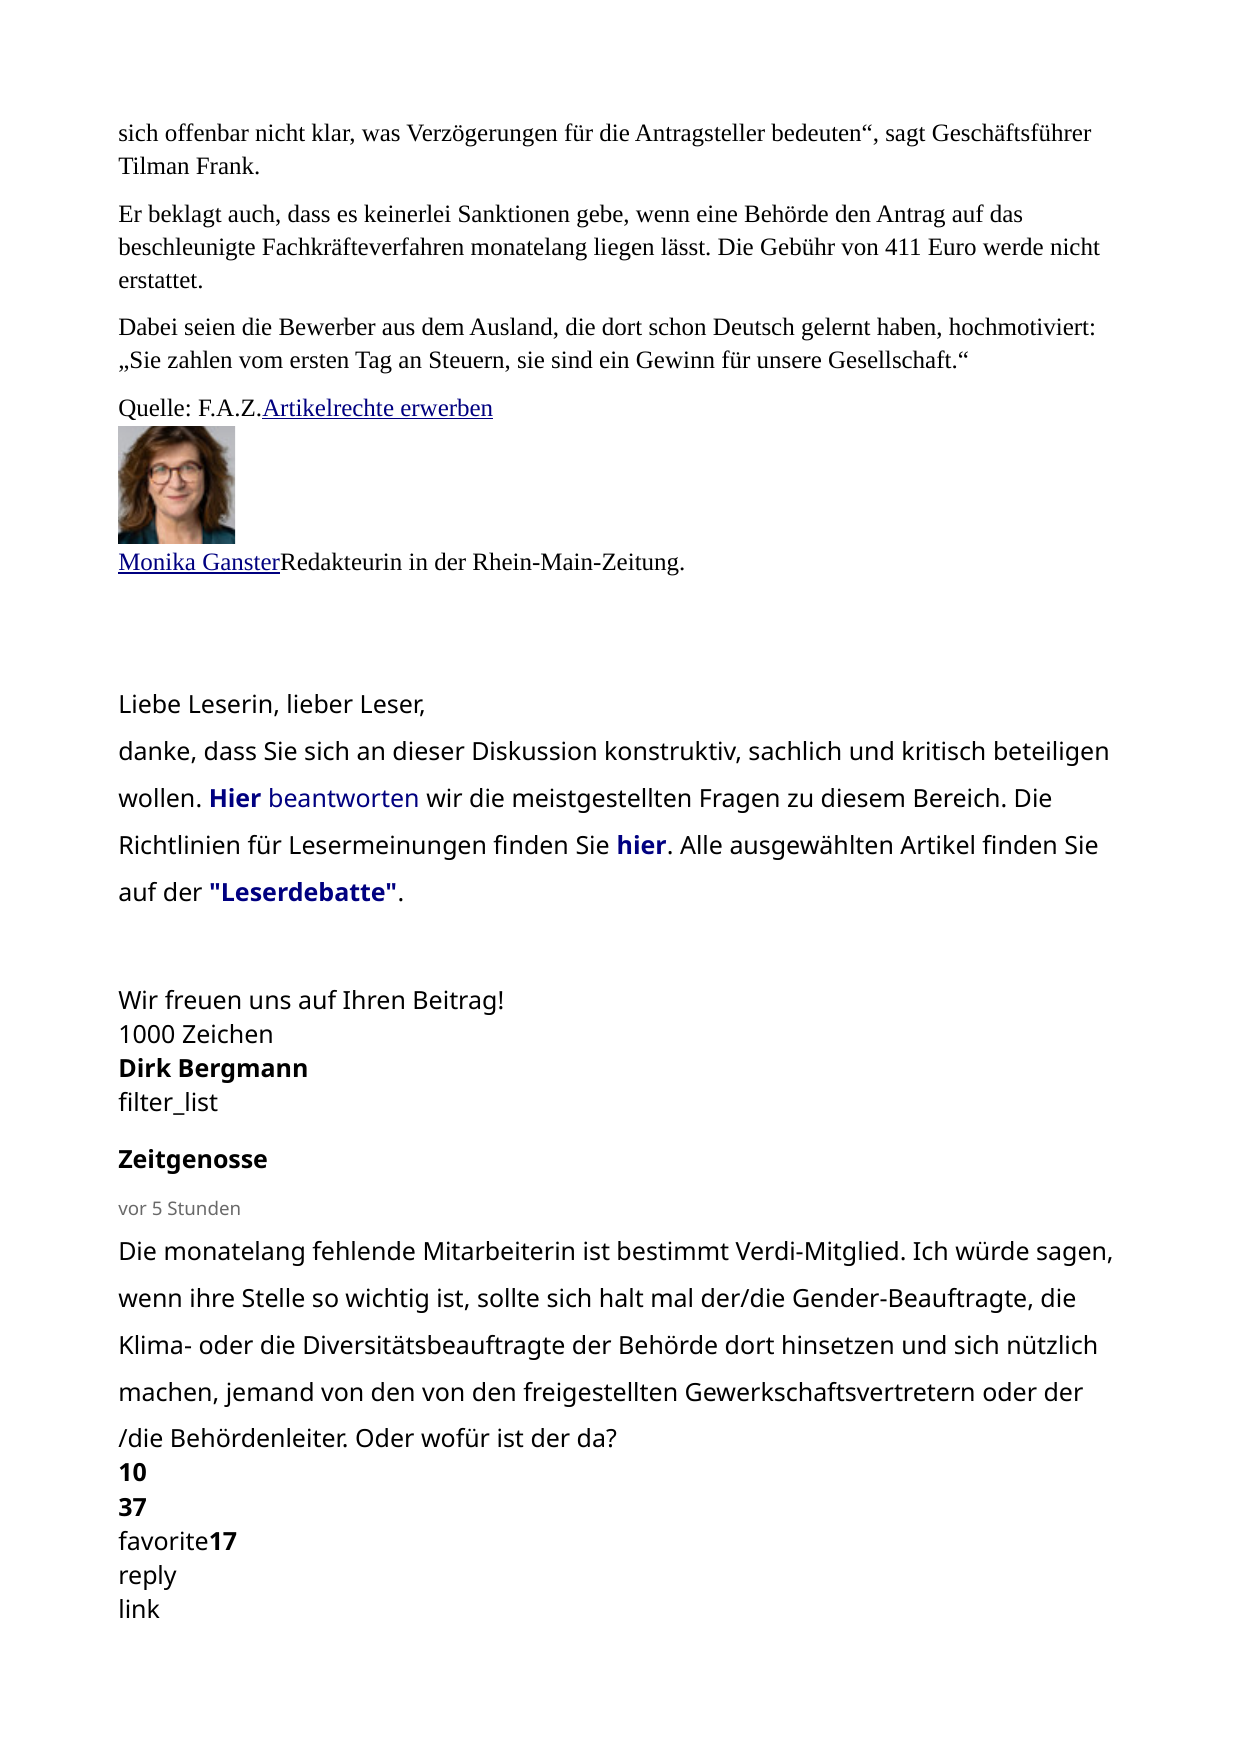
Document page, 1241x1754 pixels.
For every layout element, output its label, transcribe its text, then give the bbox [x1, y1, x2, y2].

text 37 [118, 1489, 1122, 1523]
text danke, dass Sie sich an dieser Diskussion konstruktiv, sachlich und kritisch beteiligen wollen. Hier beantworten wir die meistgestellten Fragen zu diesem Bereich. Die Richtlinien für Lesermeinungen finden Sie hier. Alle ausgewählten Artikel finden Sie auf der "Leserdebatte". [118, 721, 1122, 909]
text Zeitgenosse [118, 1135, 1114, 1175]
text reply [118, 1557, 1122, 1591]
text Liebe Leserin, lieber Leser, [118, 674, 1122, 721]
text Quelle: F.A.Z.Artikelrechte erwerben [118, 393, 1122, 422]
text Dirk Bergmann [118, 1051, 1122, 1085]
text Er beklagt auch, dass es keinerlei Sanktionen gebe, wenn eine Behörde den Antrag auf das beschleunigte Fachkräfteverfahren monatelang liegen lässt. Die Gebühr von 411 Euro werde nicht erstattet. [118, 199, 1122, 293]
text filter_list [118, 1085, 1122, 1119]
picture [118, 426, 236, 544]
text Monika GansterRedakteurin in der Rhein-Main-Zeitung. [118, 547, 1122, 576]
text 1000 Zeichen [118, 1017, 1122, 1051]
text Dabei seien die Bewerber aus dem Ausland, die dort schon Deutsch gelernt haben, hochmotiviert: „Sie zahlen vom ersten Tag an Steuern, sie sind ein Gewinn für unsere Gesellschaft.“ [118, 312, 1122, 374]
text sich offenbar nicht klar, was Verzögerungen für die Antragsteller bedeuten“, sagt Geschäftsführer Tilman Frank. [118, 118, 1122, 180]
text vor 5 Stunden [118, 1191, 1122, 1221]
text Wir freuen uns auf Ihren Beitrag! [118, 970, 1122, 1017]
text favorite17 [118, 1523, 1122, 1557]
text 10 [118, 1455, 1122, 1489]
text link [118, 1591, 1122, 1625]
text Die monatelang fehlende Mitarbeiterin ist bestimmt Verdi-Mitglied. Ich würde sagen, wenn ihre Stelle so wichtig ist, sollte sich halt mal der/die Gender-Beauftragte, die Klima- oder die Diversitätsbeauftragte der Behörde dort hinsetzen und sich nützlich machen, jemand von den von den freigestellten Gewerkschaftsvertretern oder der /die Behördenleiter. Oder wofür ist der da? [118, 1221, 1122, 1455]
